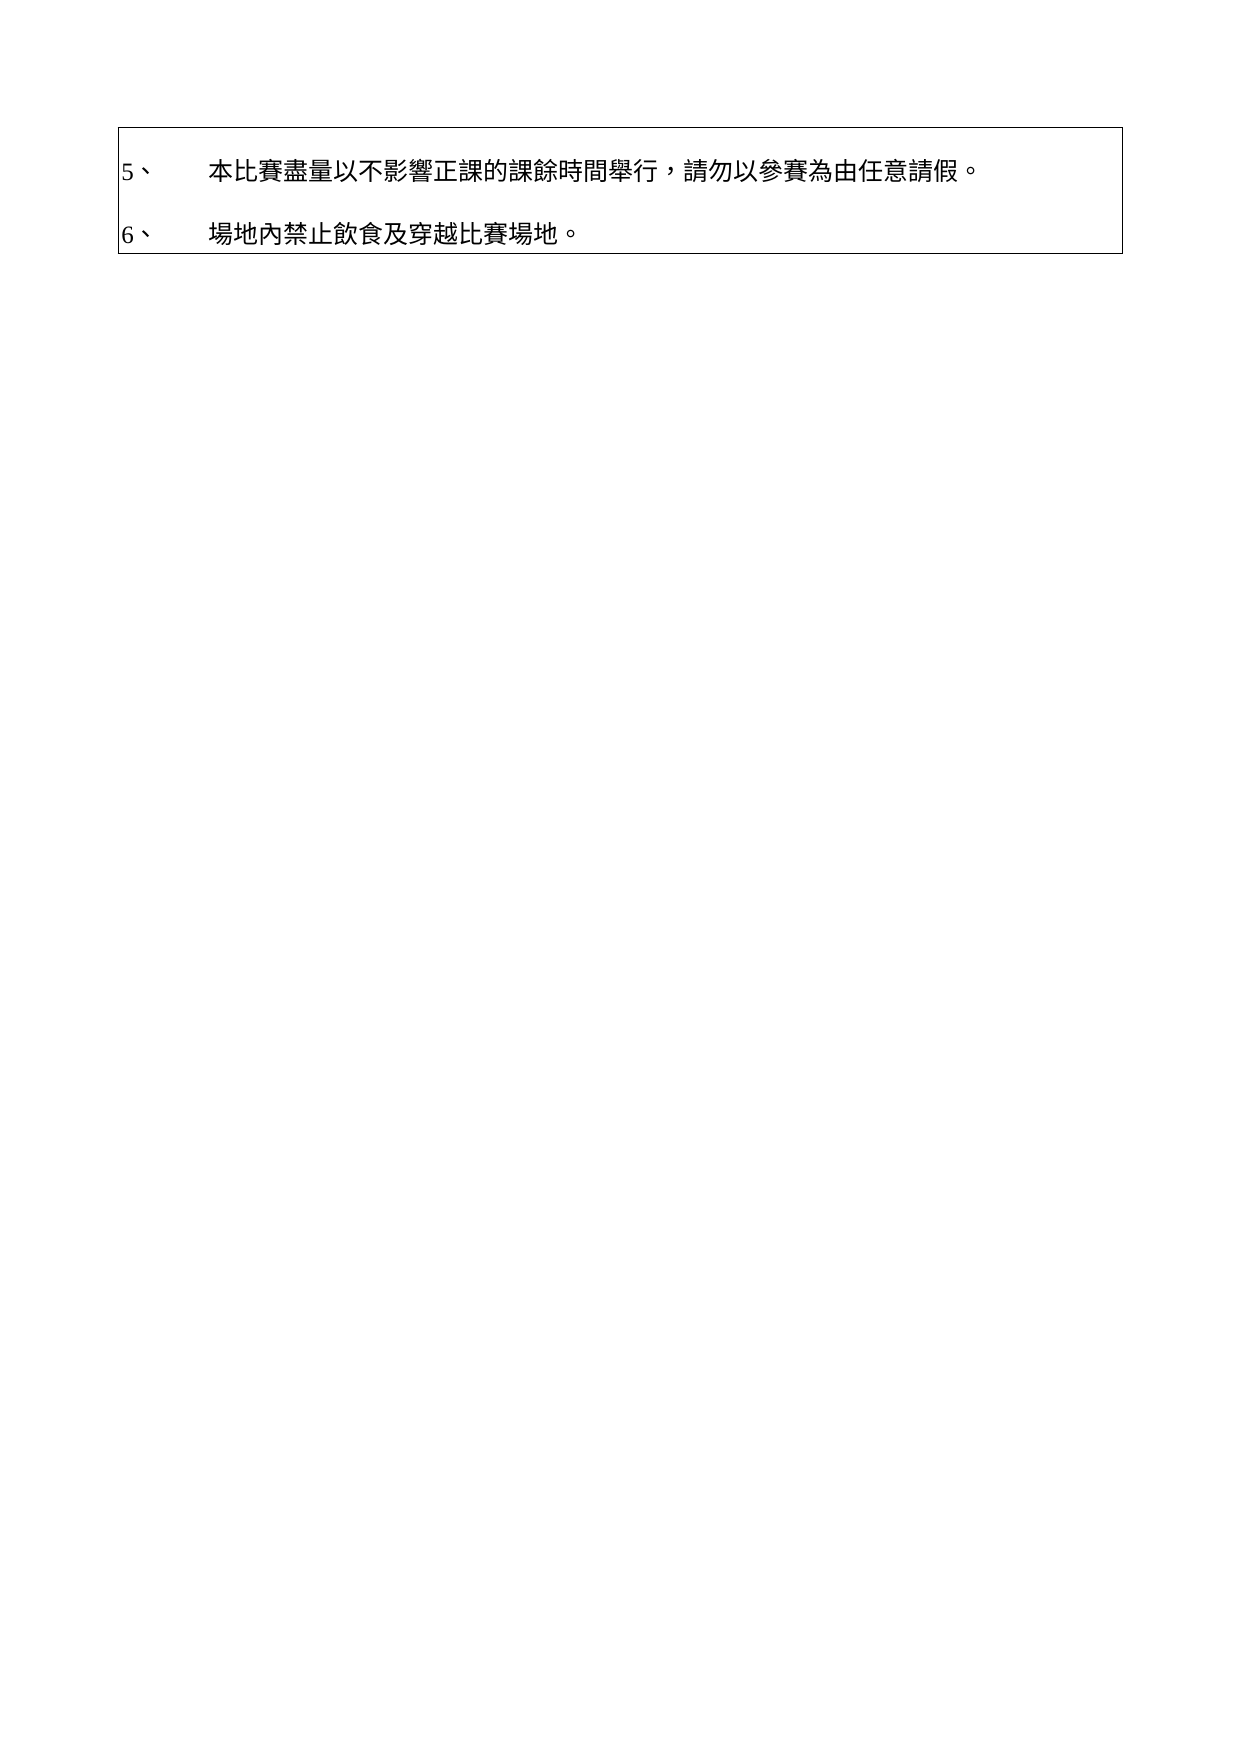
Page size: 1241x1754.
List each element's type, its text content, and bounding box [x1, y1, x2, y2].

table_header 球隊（員）須知 各隊在規定比賽時間前10分鐘至羽球場等待廣播出賽，至比賽時間仍未出場比賽者以棄權論，如比賽時間有更動，以大會報告為準。 下場比賽之球員請著運動服裝和球鞋，勿穿牛仔褲、皮鞋等衣物，違者裁判得請其更換。 請自備球拍（球由大會供應）。 比賽前應將學生證備妥，俾便核驗。 本比賽盡量以不影響正課的課餘時間舉行，請勿以參賽為由任意請假。 場地內禁止飲食及穿越比賽場地。 [119, 128, 1122, 253]
